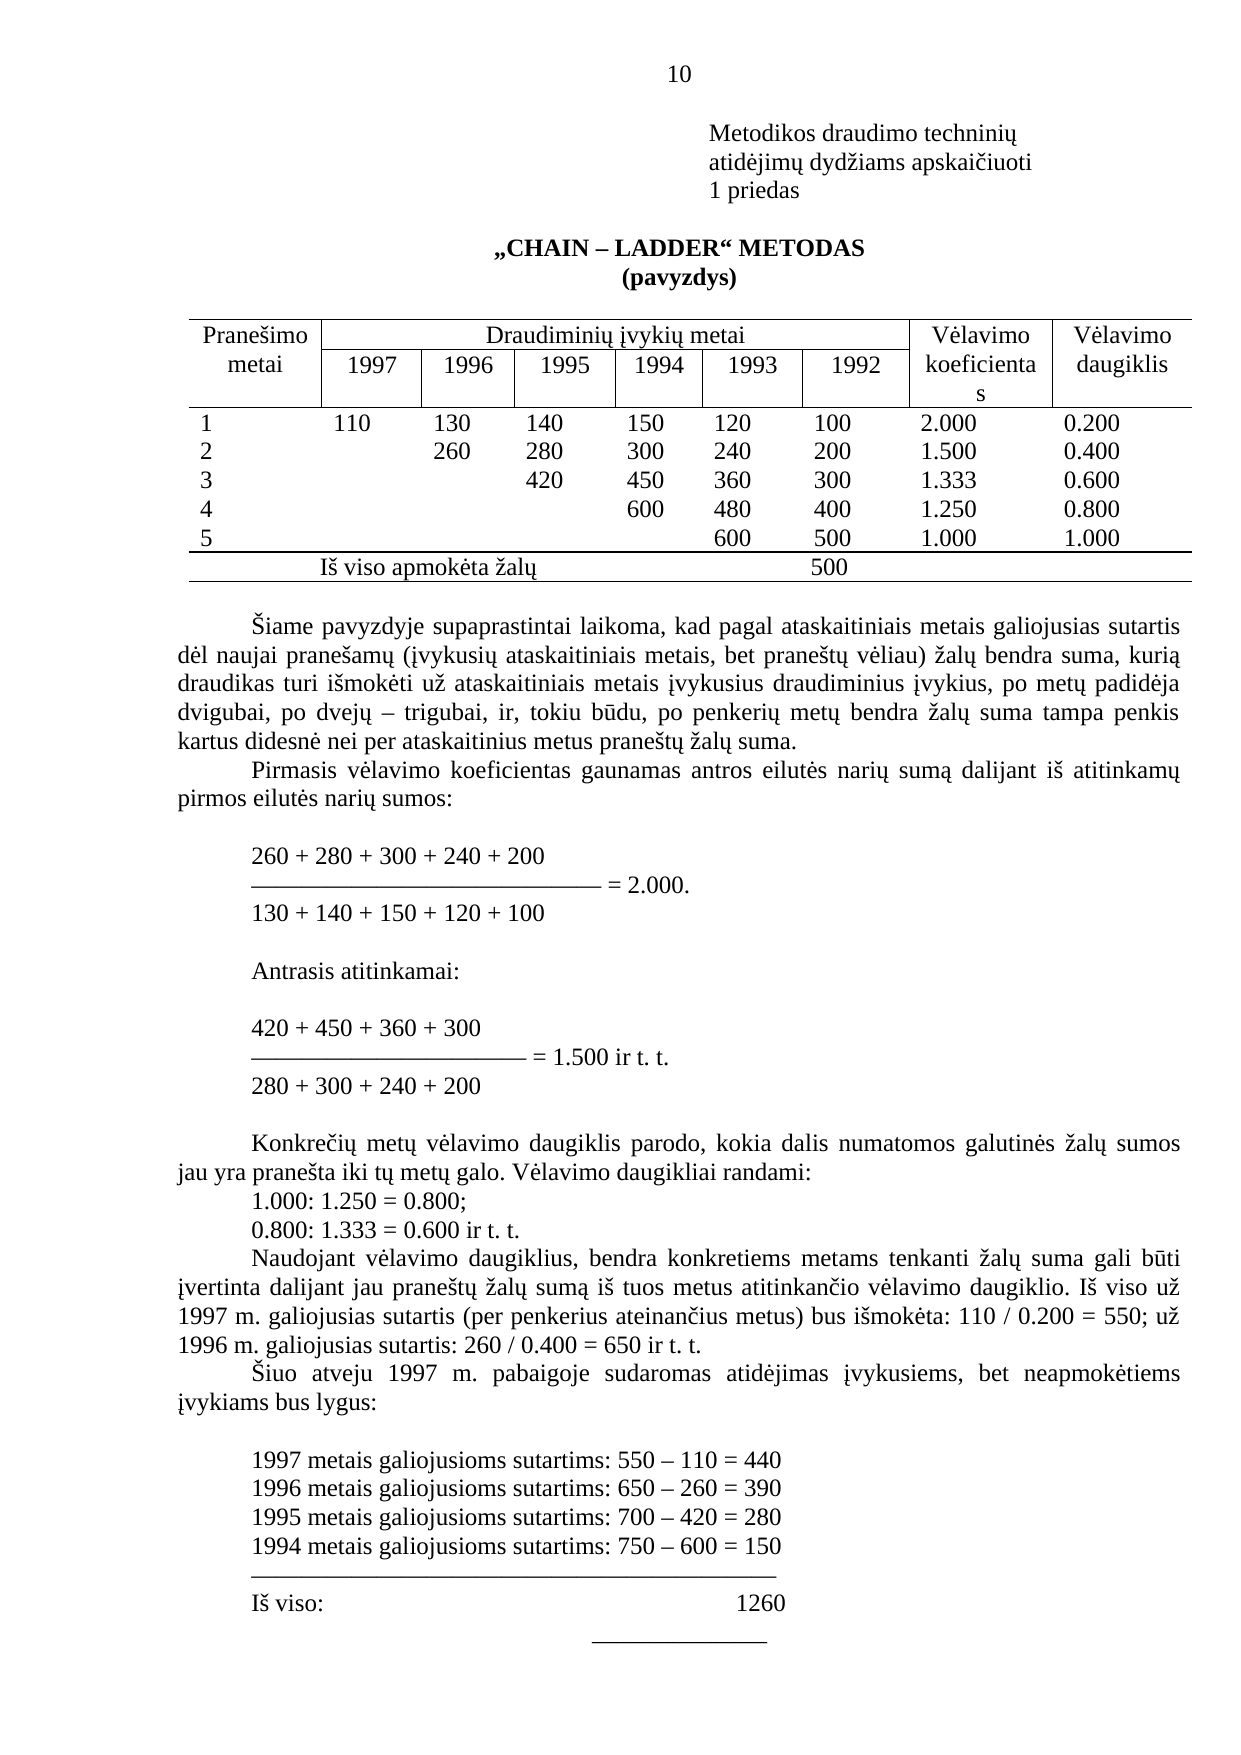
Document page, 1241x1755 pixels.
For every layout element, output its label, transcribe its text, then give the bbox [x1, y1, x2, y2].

table_cell 1.000 [1052, 523, 1192, 551]
table_cell 1.500 [909, 436, 1052, 465]
table_cell 1994 [616, 350, 702, 407]
table_cell [514, 523, 615, 551]
table_cell [422, 494, 514, 523]
table_cell 1.333 [909, 465, 1052, 494]
table_cell [322, 436, 422, 465]
text Konkrečių metų vėlavimo daugiklis parodo, kokia dalis numatomos galutinės žalų sumos jau yra pranešta iki tų metų galo. Vėlavimo daugikliai randami: [177, 1128, 1181, 1186]
table_cell 260 [422, 436, 514, 465]
table_cell 0.200 [1052, 408, 1192, 436]
table_header Pranešimo metai [189, 320, 321, 407]
table_cell 300 [615, 436, 702, 465]
table_cell 1.250 [909, 494, 1052, 523]
table_cell [422, 465, 514, 494]
table_cell 480 [702, 494, 802, 523]
text 0.800: 1.333 = 0.600 ir t. t. [177, 1215, 1181, 1243]
table_cell 0.400 [1052, 436, 1192, 465]
text Metodikos draudimo techninių [709, 118, 1181, 147]
text Naudojant vėlavimo daugiklius, bendra konkretiems metams tenkanti žalų suma gali būti įvertinta dalijant jau praneštų žalų sumą iš tuos metus atitinkančio vėlavimo daugiklio. Iš viso už 1997 m. galiojusias sutartis (per penkerius ateinančius metus) bus išmokėta: 110 / 0.200 = 550; už 1996 m. galiojusias sutartis: 260 / 0.400 = 650 ir t. t. [177, 1243, 1181, 1358]
table_cell [615, 523, 702, 551]
text 420 + 450 + 360 + 300 [177, 1013, 1181, 1042]
table_cell 4 [189, 494, 322, 523]
table_cell 0.600 [1052, 465, 1192, 494]
text ————————————————————— [177, 1560, 1181, 1588]
table_cell [514, 494, 615, 523]
table_cell 1995 [515, 350, 615, 407]
table_cell 400 [803, 494, 909, 523]
text atidėjimų dydžiams apskaičiuoti [177, 147, 1181, 176]
table_header Draudiminių įvykių metai [322, 320, 909, 349]
table_cell 300 [803, 465, 909, 494]
table_cell Iš viso apmokėta žalų 500 [189, 553, 1192, 581]
text Iš viso: 1260 [177, 1588, 1181, 1617]
text Šiame pavyzdyje supaprastintai laikoma, kad pagal ataskaitiniais metais galiojusias sutartis dėl naujai pranešamų (įvykusių ataskaitiniais metais, bet praneštų vėliau) žalų bendra suma, kurią draudikas turi išmokėti už ataskaitiniais metais įvykusius draudiminius įvykius, po metų padidėja dvigubai, po dvejų – trigubai, ir, tokiu būdu, po penkerių metų bendra žalų suma tampa penkis kartus didesnė nei per ataskaitinius metus praneštų žalų suma. [177, 611, 1181, 755]
text 1995 metais galiojusioms sutartims: 700 – 420 = 280 [177, 1502, 1181, 1531]
text Pirmasis vėlavimo koeficientas gaunamas antros eilutės narių sumą dalijant iš atitinkamų pirmos eilutės narių sumos: [177, 755, 1181, 812]
table_cell 1993 [703, 350, 802, 407]
table_header Vėlavimo koeficientas [910, 320, 1052, 407]
text 1994 metais galiojusioms sutartims: 750 – 600 = 150 [177, 1531, 1181, 1560]
table_cell 2 [189, 436, 322, 465]
table_cell 3 [189, 465, 322, 494]
text 1.000: 1.250 = 0.800; [177, 1186, 1181, 1215]
table_cell 1992 [803, 350, 909, 407]
table_cell 140 [514, 408, 615, 436]
text —————————————— = 2.000. [177, 870, 1181, 898]
table_cell 240 [702, 436, 802, 465]
table_cell 360 [702, 465, 802, 494]
table_cell [422, 523, 514, 551]
text 1 priedas [177, 176, 1181, 204]
table_cell 5 [189, 523, 322, 551]
table_cell 1997 [322, 350, 421, 407]
text 130 + 140 + 150 + 120 + 100 [177, 898, 1181, 927]
table_cell 1.000 [909, 523, 1052, 551]
text ______________ [177, 1617, 1181, 1646]
table_cell 150 [615, 408, 702, 436]
table_cell 500 [803, 523, 909, 551]
table_cell [322, 465, 422, 494]
table_cell 100 [803, 408, 909, 436]
table_cell 1996 [422, 350, 514, 407]
table_header Vėlavimo daugiklis [1053, 320, 1192, 407]
text ——————————— = 1.500 ir t. t. [177, 1042, 1181, 1071]
text Antrasis atitinkamai: [177, 956, 1181, 985]
text 280 + 300 + 240 + 200 [177, 1071, 1181, 1100]
table_cell 0.800 [1052, 494, 1192, 523]
text „Chain – ladder“ metodas [177, 233, 1181, 262]
table_cell [322, 523, 422, 551]
table_cell 120 [702, 408, 802, 436]
table_cell 600 [615, 494, 702, 523]
table_cell 1 [189, 408, 322, 436]
table_cell 450 [615, 465, 702, 494]
text Šiuo atveju 1997 m. pabaigoje sudaromas atidėjimas įvykusiems, bet neapmokėtiems įvykiams bus lygus: [177, 1358, 1181, 1416]
table_cell 420 [514, 465, 615, 494]
table_cell 600 [702, 523, 802, 551]
text 260 + 280 + 300 + 240 + 200 [177, 841, 1181, 870]
text (pavyzdys) [177, 262, 1181, 291]
table_cell 2.000 [909, 408, 1052, 436]
table_cell 110 [322, 408, 422, 436]
text 1997 metais galiojusioms sutartims: 550 – 110 = 440 [177, 1445, 1181, 1473]
table_cell [322, 494, 422, 523]
text 1996 metais galiojusioms sutartims: 650 – 260 = 390 [177, 1473, 1181, 1502]
table_cell 200 [803, 436, 909, 465]
table_cell 280 [514, 436, 615, 465]
table_cell 130 [422, 408, 514, 436]
